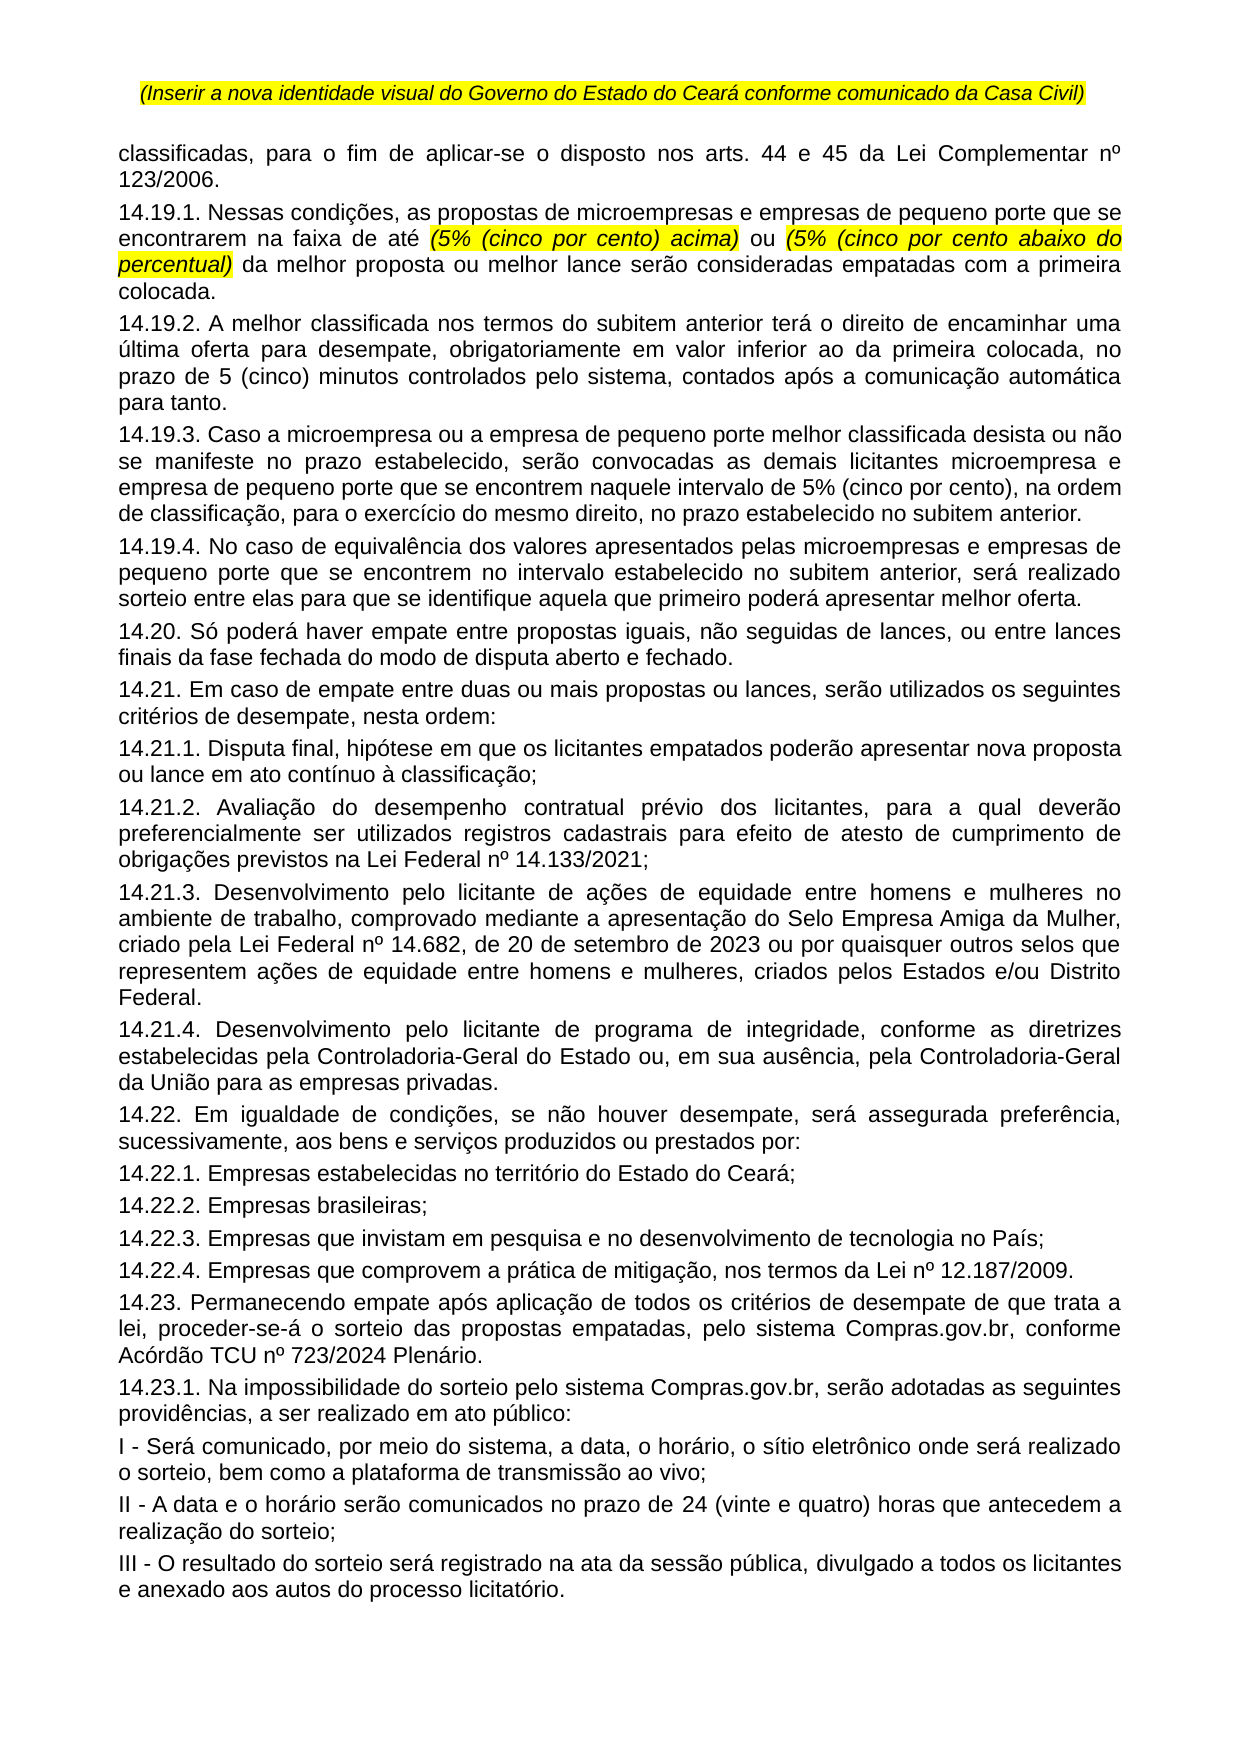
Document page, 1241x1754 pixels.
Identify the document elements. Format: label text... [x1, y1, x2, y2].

text 14.23.1. Na impossibilidade do sorteio pelo sistema Compras.gov.br, serão adotadas as seguintes providências, a ser realizado em ato público: [118, 1374, 1122, 1427]
text classificadas, para o fim de aplicar-se o disposto nos arts. 44 e 45 da Lei Complementar nº 123/2006. [118, 140, 1122, 193]
text 14.21.1. Disputa final, hipótese em que os licitantes empatados poderão apresentar nova proposta ou lance em ato contínuo à classificação; [118, 735, 1122, 788]
text 14.22.4. Empresas que comprovem a prática de mitigação, nos termos da Lei nº 12.187/2009. [118, 1257, 1122, 1283]
text 14.20. Só poderá haver empate entre propostas iguais, não seguidas de lances, ou entre lances finais da fase fechada do modo de disputa aberto e fechado. [118, 618, 1122, 670]
text 14.22.2. Empresas brasileiras; [118, 1192, 1122, 1218]
text 14.21.3. Desenvolvimento pelo licitante de ações de equidade entre homens e mulheres no ambiente de trabalho, comprovado mediante a apresentação do Selo Empresa Amiga da Mulher, criado pela Lei Federal nº 14.682, de 20 de setembro de 2023 ou por quaisquer outros selos que representem ações de equidade entre homens e mulheres, criados pelos Estados e/ou Distrito Federal. [118, 878, 1122, 1010]
text 14.23. Permanecendo empate após aplicação de todos os critérios de desempate de que trata a lei, proceder-se-á o sorteio das propostas empatadas, pelo sistema Compras.gov.br, conforme Acórdão TCU nº 723/2024 Plenário. [118, 1289, 1122, 1368]
text I - Será comunicado, por meio do sistema, a data, o horário, o sítio eletrônico onde será realizado o sorteio, bem como a plataforma de transmissão ao vivo; [118, 1433, 1122, 1485]
text 14.21.4. Desenvolvimento pelo licitante de programa de integridade, conforme as diretrizes estabelecidas pela Controladoria-Geral do Estado ou, em sua ausência, pela Controladoria-Geral da União para as empresas privadas. [118, 1016, 1122, 1095]
text 14.22.1. Empresas estabelecidas no território do Estado do Ceará; [118, 1160, 1122, 1186]
text 14.19.2. A melhor classificada nos termos do subitem anterior terá o direito de encaminhar uma última oferta para desempate, obrigatoriamente em valor inferior ao da primeira colocada, no prazo de 5 (cinco) minutos controlados pelo sistema, contados após a comunicação automática para tanto. [118, 310, 1122, 415]
text III - O resultado do sorteio será registrado na ata da sessão pública, divulgado a todos os licitantes e anexado aos autos do processo licitatório. [118, 1550, 1122, 1603]
text 14.21.2. Avaliação do desempenho contratual prévio dos licitantes, para a qual deverão preferencialmente ser utilizados registros cadastrais para efeito de atesto de cumprimento de obrigações previstos na Lei Federal nº 14.133/2021; [118, 793, 1122, 873]
text 14.19.1. Nessas condições, as propostas de microempresas e empresas de pequeno porte que se encontrarem na faixa de até (5% (cinco por cento) acima) ou (5% (cinco por cento abaixo do percentual) da melhor proposta ou melhor lance serão consideradas empatadas com a primeira colocada. [118, 198, 1122, 304]
text 14.22. Em igualdade de condições, se não houver desempate, será assegurada preferência, sucessivamente, aos bens e serviços produzidos ou prestados por: [118, 1101, 1122, 1154]
text 14.22.3. Empresas que invistam em pesquisa e no desenvolvimento de tecnologia no País; [118, 1224, 1122, 1251]
text 14.19.3. Caso a microempresa ou a empresa de pequeno porte melhor classificada desista ou não se manifeste no prazo estabelecido, serão convocadas as demais licitantes microempresa e empresa de pequeno porte que se encontrem naquele intervalo de 5% (cinco por cento), na ordem de classificação, para o exercício do mesmo direito, no prazo estabelecido no subitem anterior. [118, 421, 1122, 527]
text 14.21. Em caso de empate entre duas ou mais propostas ou lances, serão utilizados os seguintes critérios de desempate, nesta ordem: [118, 676, 1122, 729]
text II - A data e o horário serão comunicados no prazo de 24 (vinte e quatro) horas que antecedem a realização do sorteio; [118, 1491, 1122, 1544]
text 14.19.4. No caso de equivalência dos valores apresentados pelas microempresas e empresas de pequeno porte que se encontrem no intervalo estabelecido no subitem anterior, será realizado sorteio entre elas para que se identifique aquela que primeiro poderá apresentar melhor oferta. [118, 533, 1122, 612]
